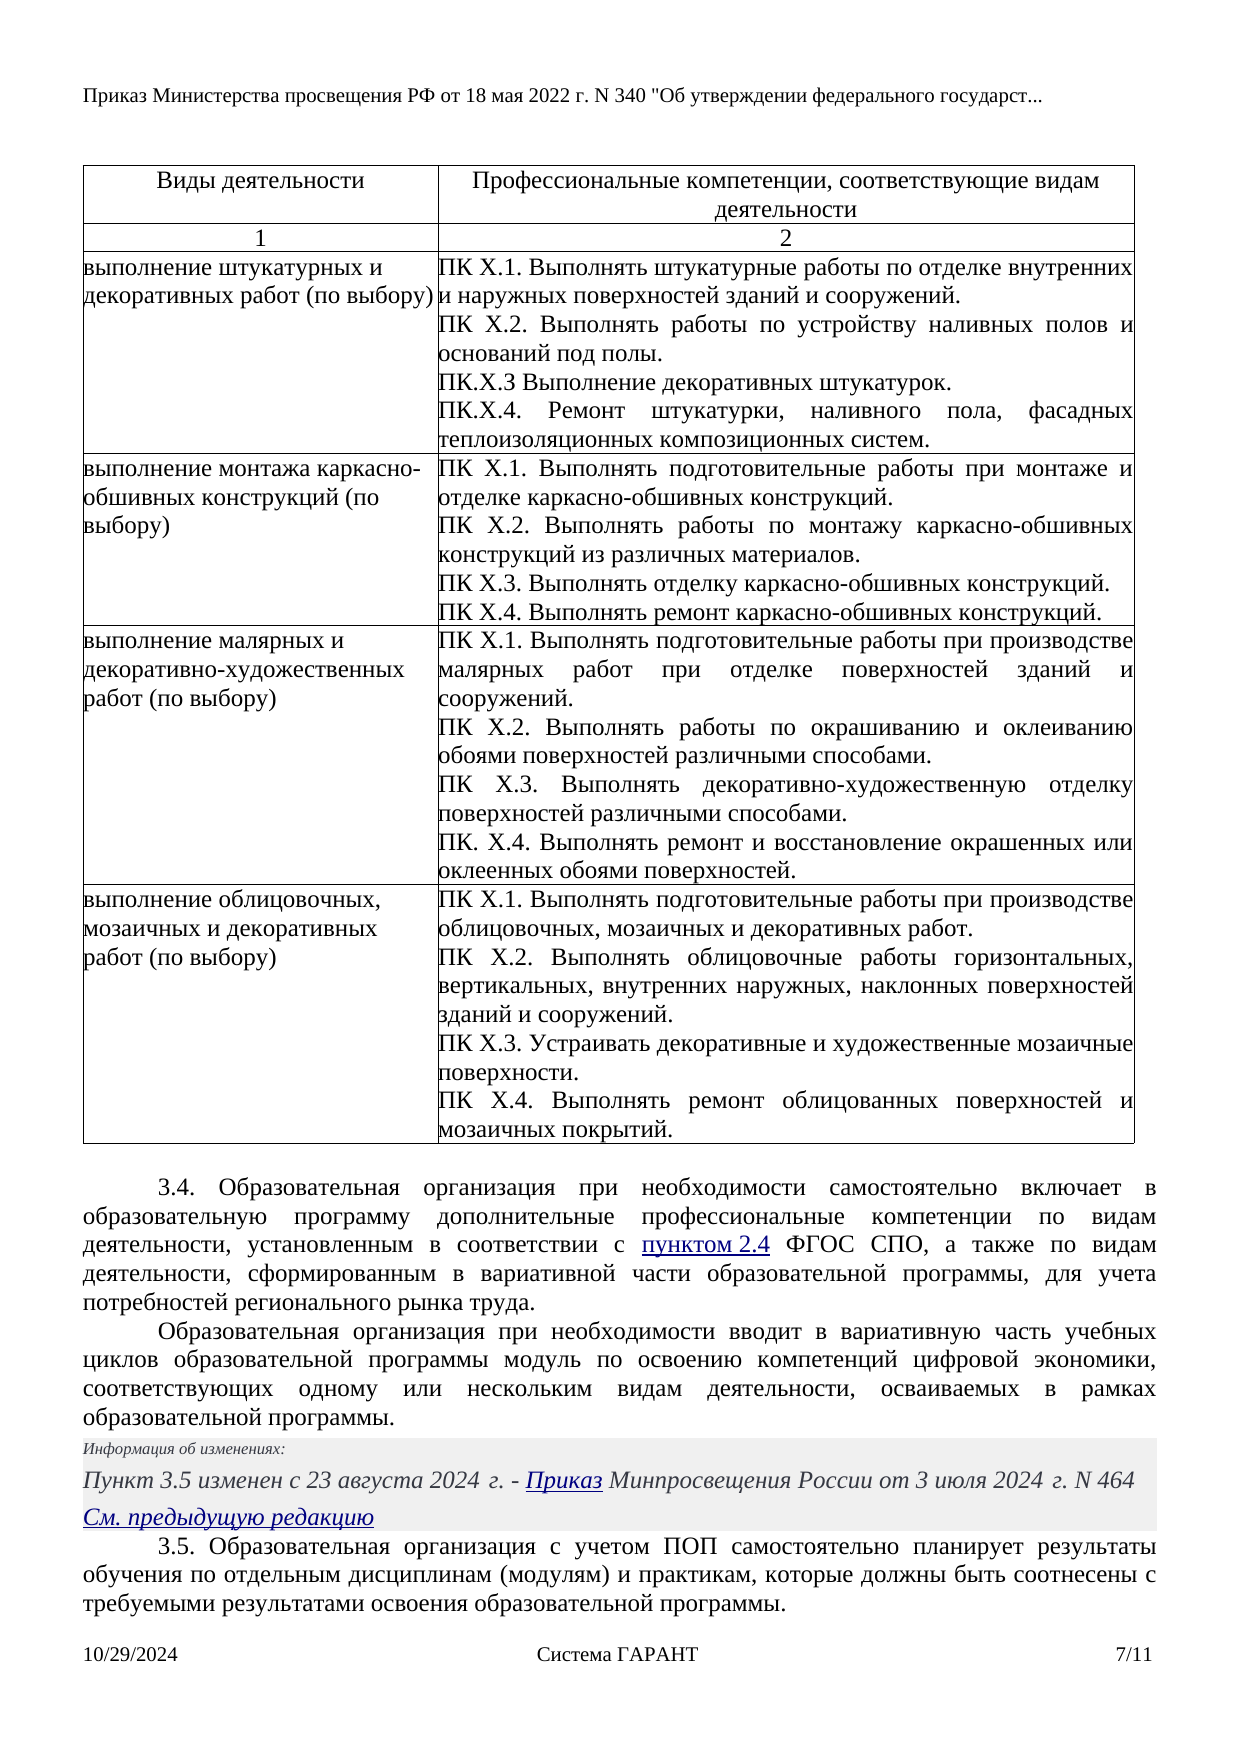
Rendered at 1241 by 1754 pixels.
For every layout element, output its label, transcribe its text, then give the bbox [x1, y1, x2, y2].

table_cell 1 [84, 224, 438, 251]
table_cell выполнение малярных и декоративно-художественных работ (по выбору) [84, 626, 438, 884]
text 3.5. Образовательная организация с учетом ПОП самостоятельно планирует результаты обучения по отдельным дисциплинам (модулям) и практикам, которые должны быть соотнесены с требуемыми результатами освоения образовательной программы. [83, 1531, 1157, 1617]
table_cell 2 [439, 224, 1134, 251]
table_cell ПК X.1. Выполнять штукатурные работы по отделке внутренних и наружных поверхностей зданий и сооружений. ПК Х.2. Выполнять работы по устройству наливных полов и оснований под полы. ПК.Х.З Выполнение декоративных штукатурок. ПК.Х.4. Ремонт штукатурки, наливного пола, фасадных теплоизоляционных композиционных систем. [439, 252, 1134, 453]
table_cell ПК Х.1. Выполнять подготовительные работы при производстве облицовочных, мозаичных и декоративных работ. ПК Х.2. Выполнять облицовочные работы горизонтальных, вертикальных, внутренних наружных, наклонных поверхностей зданий и сооружений. ПК Х.3. Устраивать декоративные и художественные мозаичные поверхности. ПК Х.4. Выполнять ремонт облицованных поверхностей и мозаичных покрытий. [439, 885, 1134, 1143]
table_cell выполнение облицовочных, мозаичных и декоративных работ (по выбору) [84, 885, 438, 1143]
table_header Профессиональные компетенции, соответствующие видам деятельности [439, 166, 1134, 223]
table_cell выполнение монтажа каркасно-обшивных конструкций (по выбору) [84, 454, 438, 625]
text Образовательная организация при необходимости вводит в вариативную часть учебных циклов образовательной программы модуль по освоению компетенций цифровой экономики, соответствующих одному или нескольким видам деятельности, осваиваемых в рамках образовательной программы. [83, 1316, 1157, 1431]
table_cell ПК Х.1. Выполнять подготовительные работы при производстве малярных работ при отделке поверхностей зданий и сооружений. ПК Х.2. Выполнять работы по окрашиванию и оклеиванию обоями поверхностей различными способами. ПК Х.3. Выполнять декоративно-художественную отделку поверхностей различными способами. ПК. Х.4. Выполнять ремонт и восстановление окрашенных или оклеенных обоями поверхностей. [439, 626, 1134, 884]
table_header Виды деятельности [84, 166, 438, 223]
text Информация об изменениях: [83, 1438, 1157, 1458]
text См. предыдущую редакцию [377, 1502, 1157, 1531]
text 3.4. Образовательная организация при необходимости самостоятельно включает в образовательную программу дополнительные профессиональные компетенции по видам деятельности, установленным в соответствии с пунктом 2.4 ФГОС СПО, а также по видам деятельности, сформированным в вариативной части образовательной программы, для учета потребностей регионального рынка труда. [83, 1172, 1157, 1316]
table_cell выполнение штукатурных и декоративных работ (по выбору) [84, 252, 438, 453]
table_cell ПК Х.1. Выполнять подготовительные работы при монтаже и отделке каркасно-обшивных конструкций. ПК Х.2. Выполнять работы по монтажу каркасно-обшивных конструкций из различных материалов. ПК Х.3. Выполнять отделку каркасно-обшивных конструкций. ПК Х.4. Выполнять ремонт каркасно-обшивных конструкций. [439, 454, 1134, 625]
